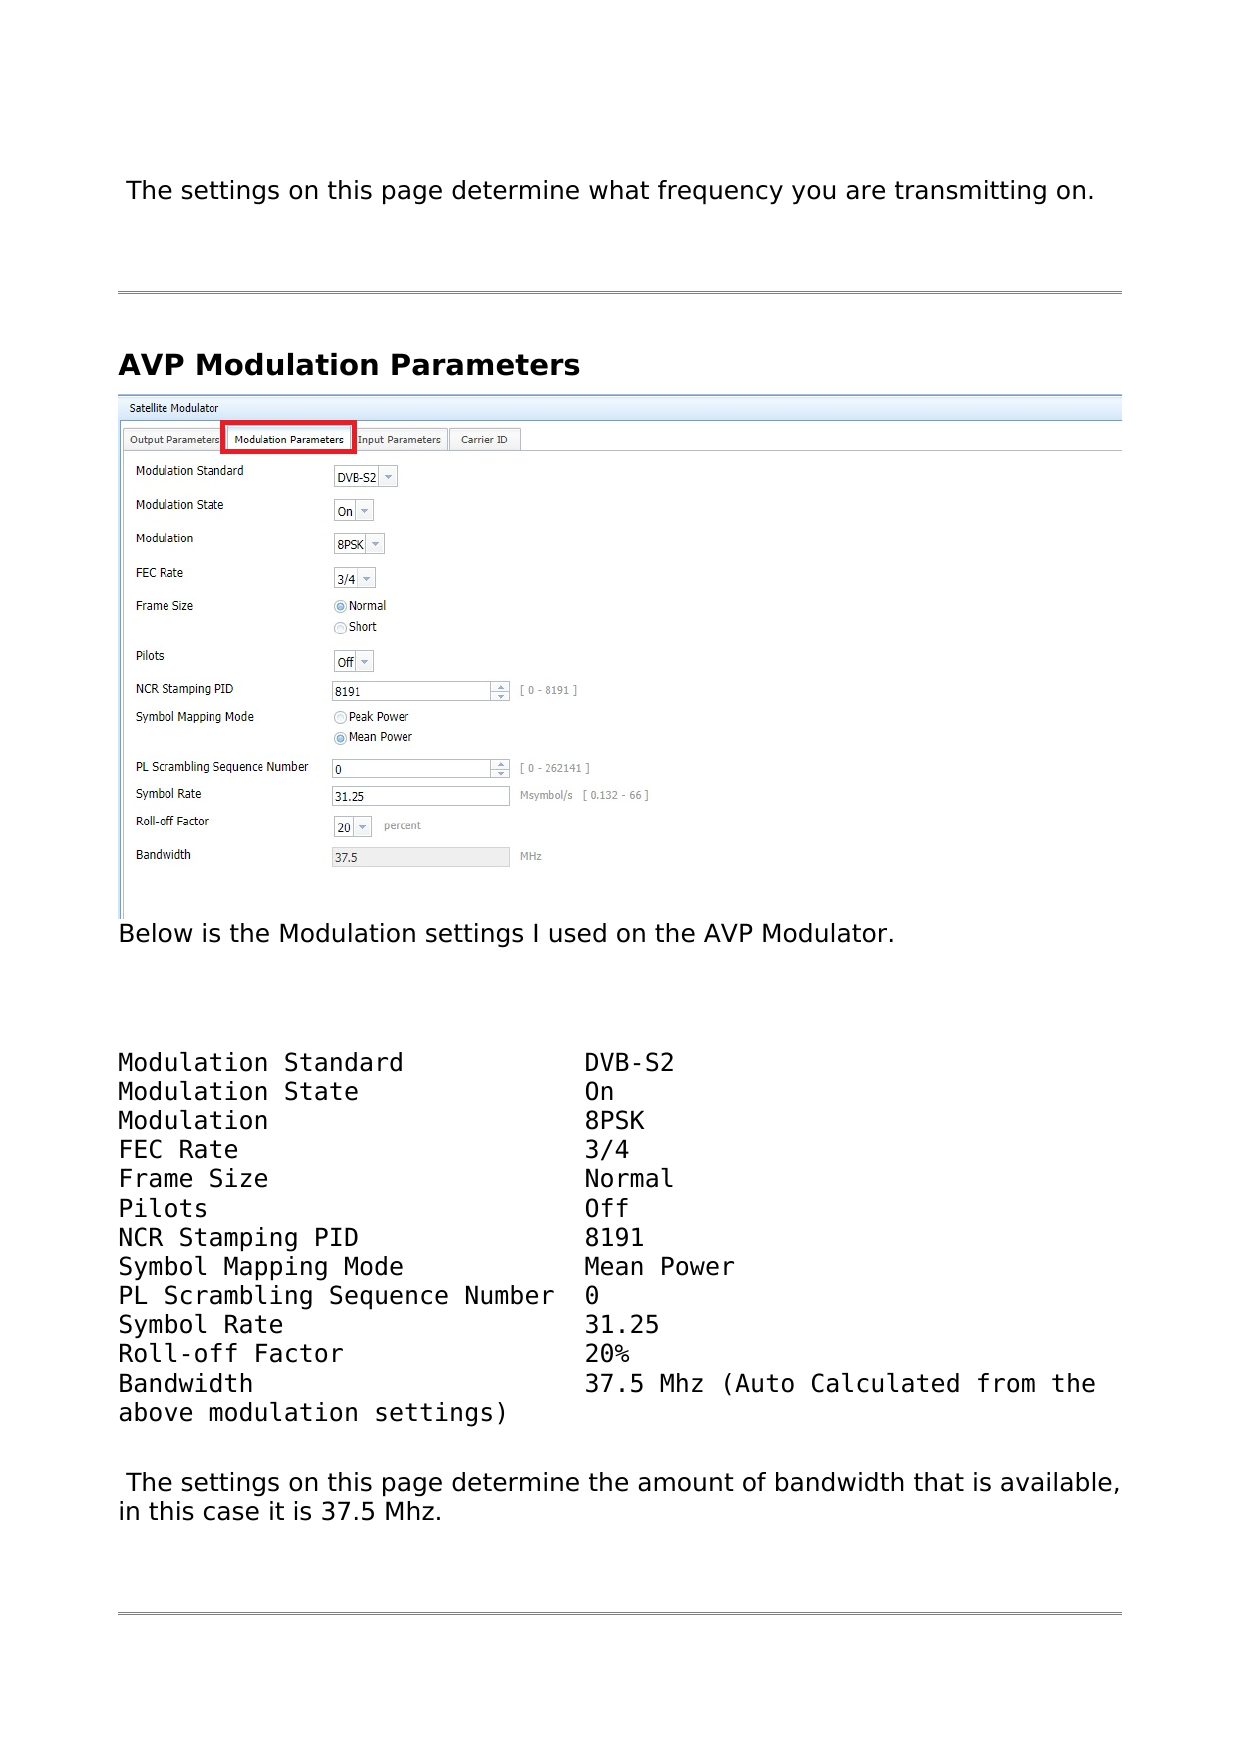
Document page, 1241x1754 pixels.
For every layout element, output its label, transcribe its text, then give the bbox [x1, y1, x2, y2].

text Below is the Modulation settings I used on the AVP Modulator. [118, 919, 1122, 1035]
subtitle AVP Modulation Parameters [118, 348, 1122, 382]
text The settings on this page determine what frequency you are transmitting on. [118, 118, 1122, 264]
text The settings on this page determine the amount of bandwidth that is available, in this case it is 37.5 Mhz. [118, 1439, 1122, 1585]
picture [118, 394, 1123, 919]
text Modulation Standard DVB-S2 Modulation State On Modulation 8PSK FEC Rate 3/4 Frame Size Normal Pilots Off NCR Stamping PID 8191 Symbol Mapping Mode Mean Power PL Scrambling Sequence Number 0 Symbol Rate 31.25 Roll-off Factor 20% Bandwidth 37.5 Mhz (Auto Calculated from the above modulation settings) [118, 1048, 1122, 1427]
